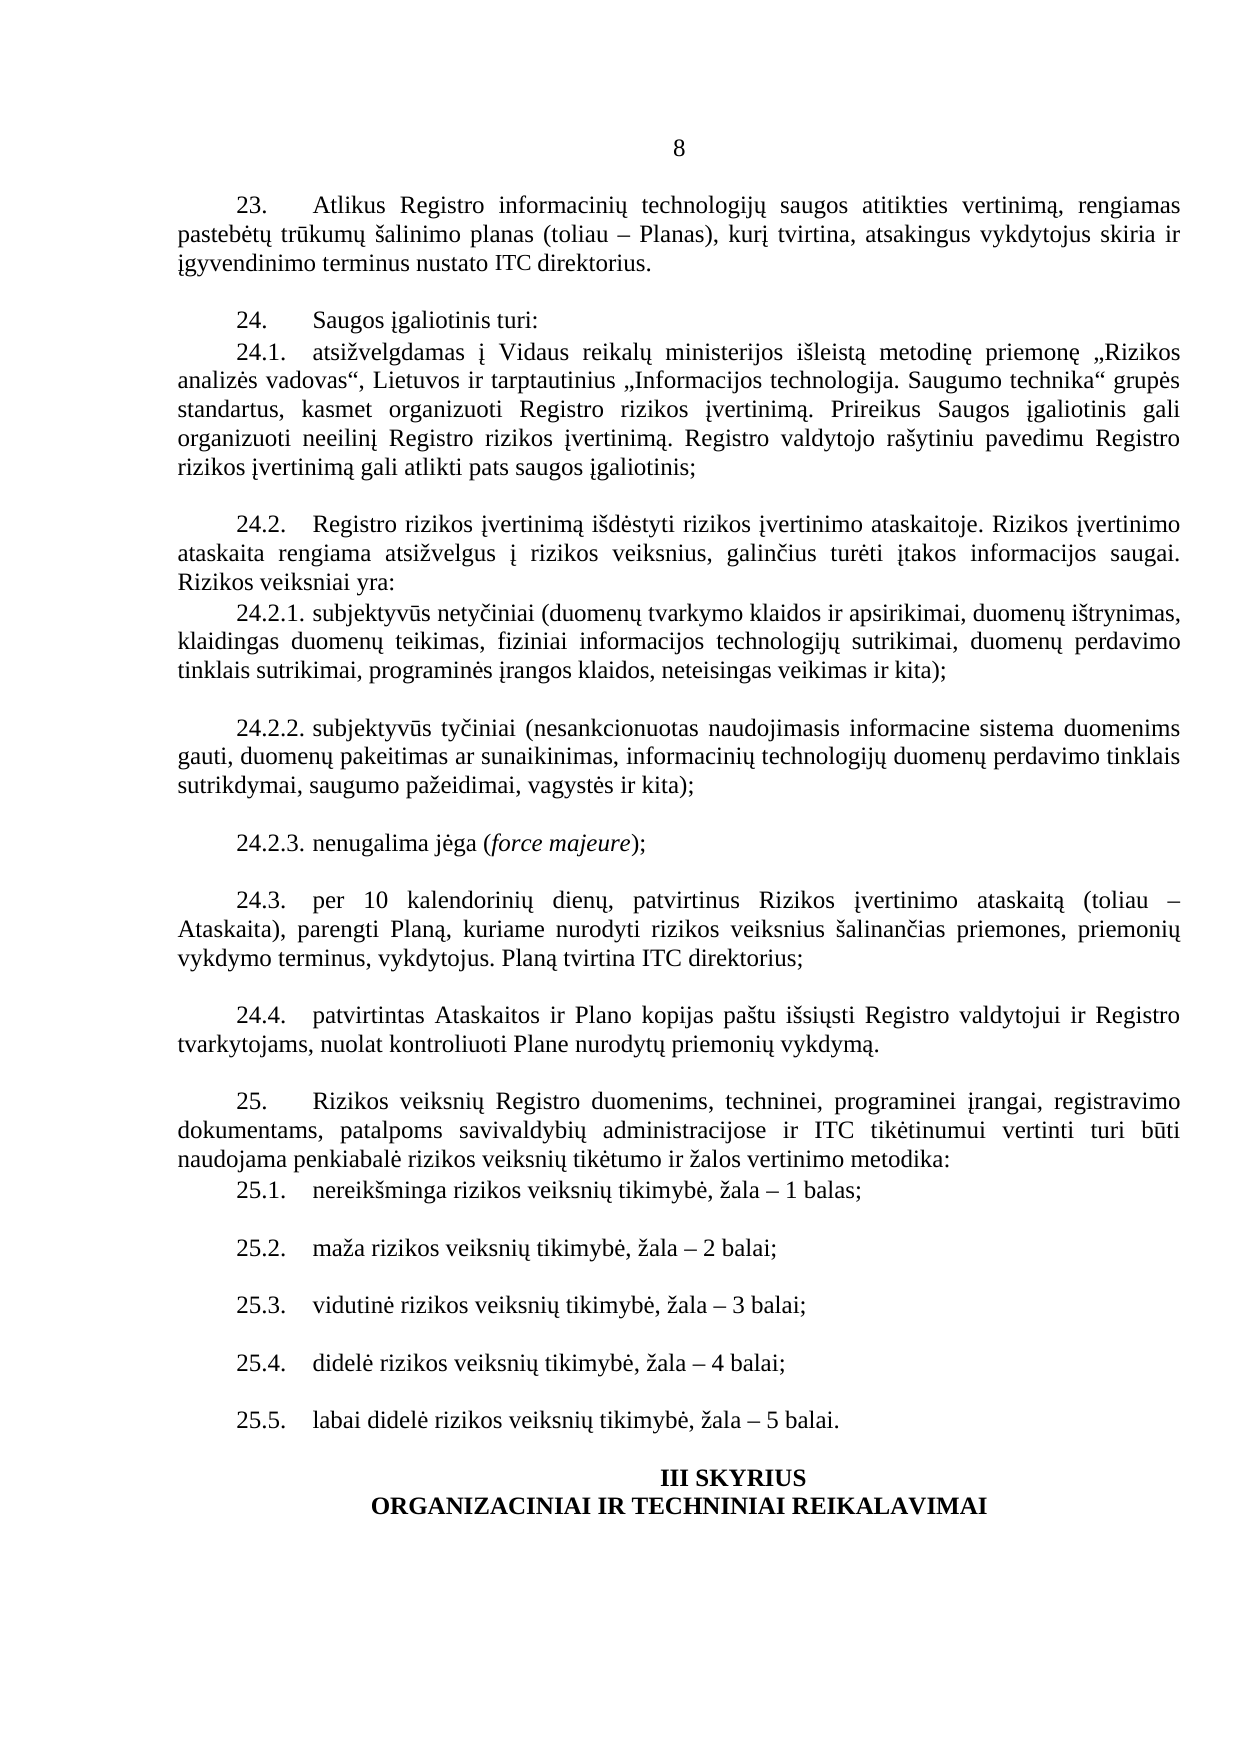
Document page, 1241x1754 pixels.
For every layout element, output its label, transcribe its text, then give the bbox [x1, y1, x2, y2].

text 25.4. didelė rizikos veiksnių tikimybė, žala – 4 balai; [177, 1348, 1181, 1376]
text 24.2. Registro rizikos įvertinimą išdėstyti rizikos įvertinimo ataskaitoje. Rizikos įvertinimo ataskaita rengiama atsižvelgus į rizikos veiksnius, galinčius turėti įtakos informacijos saugai. Rizikos veiksniai yra: [177, 509, 1181, 595]
text 25.3. vidutinė rizikos veiksnių tikimybė, žala – 3 balai; [177, 1290, 1181, 1319]
text 25. Rizikos veiksnių Registro duomenims, techninei, programinei įrangai, registravimo dokumentams, patalpoms savivaldybių administracijose ir ITC tikėtinumui vertinti turi būti naudojama penkiabalė rizikos veiksnių tikėtumo ir žalos vertinimo metodika: [177, 1086, 1181, 1173]
text ORGANIZACINIAI IR TECHNINIAI REIKALAVIMAI [177, 1491, 1181, 1520]
text 24.2.2. subjektyvūs tyčiniai (nesankcionuotas naudojimasis informacine sistema duomenims gauti, duomenų pakeitimas ar sunaikinimas, informacinių technologijų duomenų perdavimo tinklais sutrikdymai, saugumo pažeidimai, vagystės ir kita); [177, 713, 1181, 799]
text III SKYRIUS [285, 1463, 1181, 1491]
text 24.2.1. subjektyvūs netyčiniai (duomenų tvarkymo klaidos ir apsirikimai, duomenų ištrynimas, klaidingas duomenų teikimas, fiziniai informacijos technologijų sutrikimai, duomenų perdavimo tinklais sutrikimai, programinės įrangos klaidos, neteisingas veikimas ir kita); [177, 598, 1181, 684]
text 25.5. labai didelė rizikos veiksnių tikimybė, žala – 5 balai. [177, 1405, 1181, 1434]
text 24. Saugos įgaliotinis turi: [177, 305, 1181, 334]
text 25.1. nereikšminga rizikos veiksnių tikimybė, žala – 1 balas; [177, 1175, 1181, 1204]
text 23. Atlikus Registro informacinių technologijų saugos atitikties vertinimą, rengiamas pastebėtų trūkumų šalinimo planas (toliau – Planas), kurį tvirtina, atsakingus vykdytojus skiria ir įgyvendinimo terminus nustato ITC direktorius. [177, 190, 1181, 277]
text 24.2.3. nenugalima jėga (force majeure); [177, 828, 1181, 856]
text 24.3. per 10 kalendorinių dienų, patvirtinus Rizikos įvertinimo ataskaitą (toliau – Ataskaita), parengti Planą, kuriame nurodyti rizikos veiksnius šalinančias priemones, priemonių vykdymo terminus, vykdytojus. Planą tvirtina ITC direktorius; [177, 885, 1181, 971]
text 25.2. maža rizikos veiksnių tikimybė, žala – 2 balai; [177, 1233, 1181, 1261]
text 24.1. atsižvelgdamas į Vidaus reikalų ministerijos išleistą metodinę priemonę „Rizikos analizės vadovas“, Lietuvos ir tarptautinius „Informacijos technologija. Saugumo technika“ grupės standartus, kasmet organizuoti Registro rizikos įvertinimą. Prireikus Saugos įgaliotinis gali organizuoti neeilinį Registro rizikos įvertinimą. Registro valdytojo rašytiniu pavedimu Registro rizikos įvertinimą gali atlikti pats saugos įgaliotinis; [177, 337, 1181, 480]
text 24.4. patvirtintas Ataskaitos ir Plano kopijas paštu išsiųsti Registro valdytojui ir Registro tvarkytojams, nuolat kontroliuoti Plane nurodytų priemonių vykdymą. [177, 1000, 1181, 1058]
